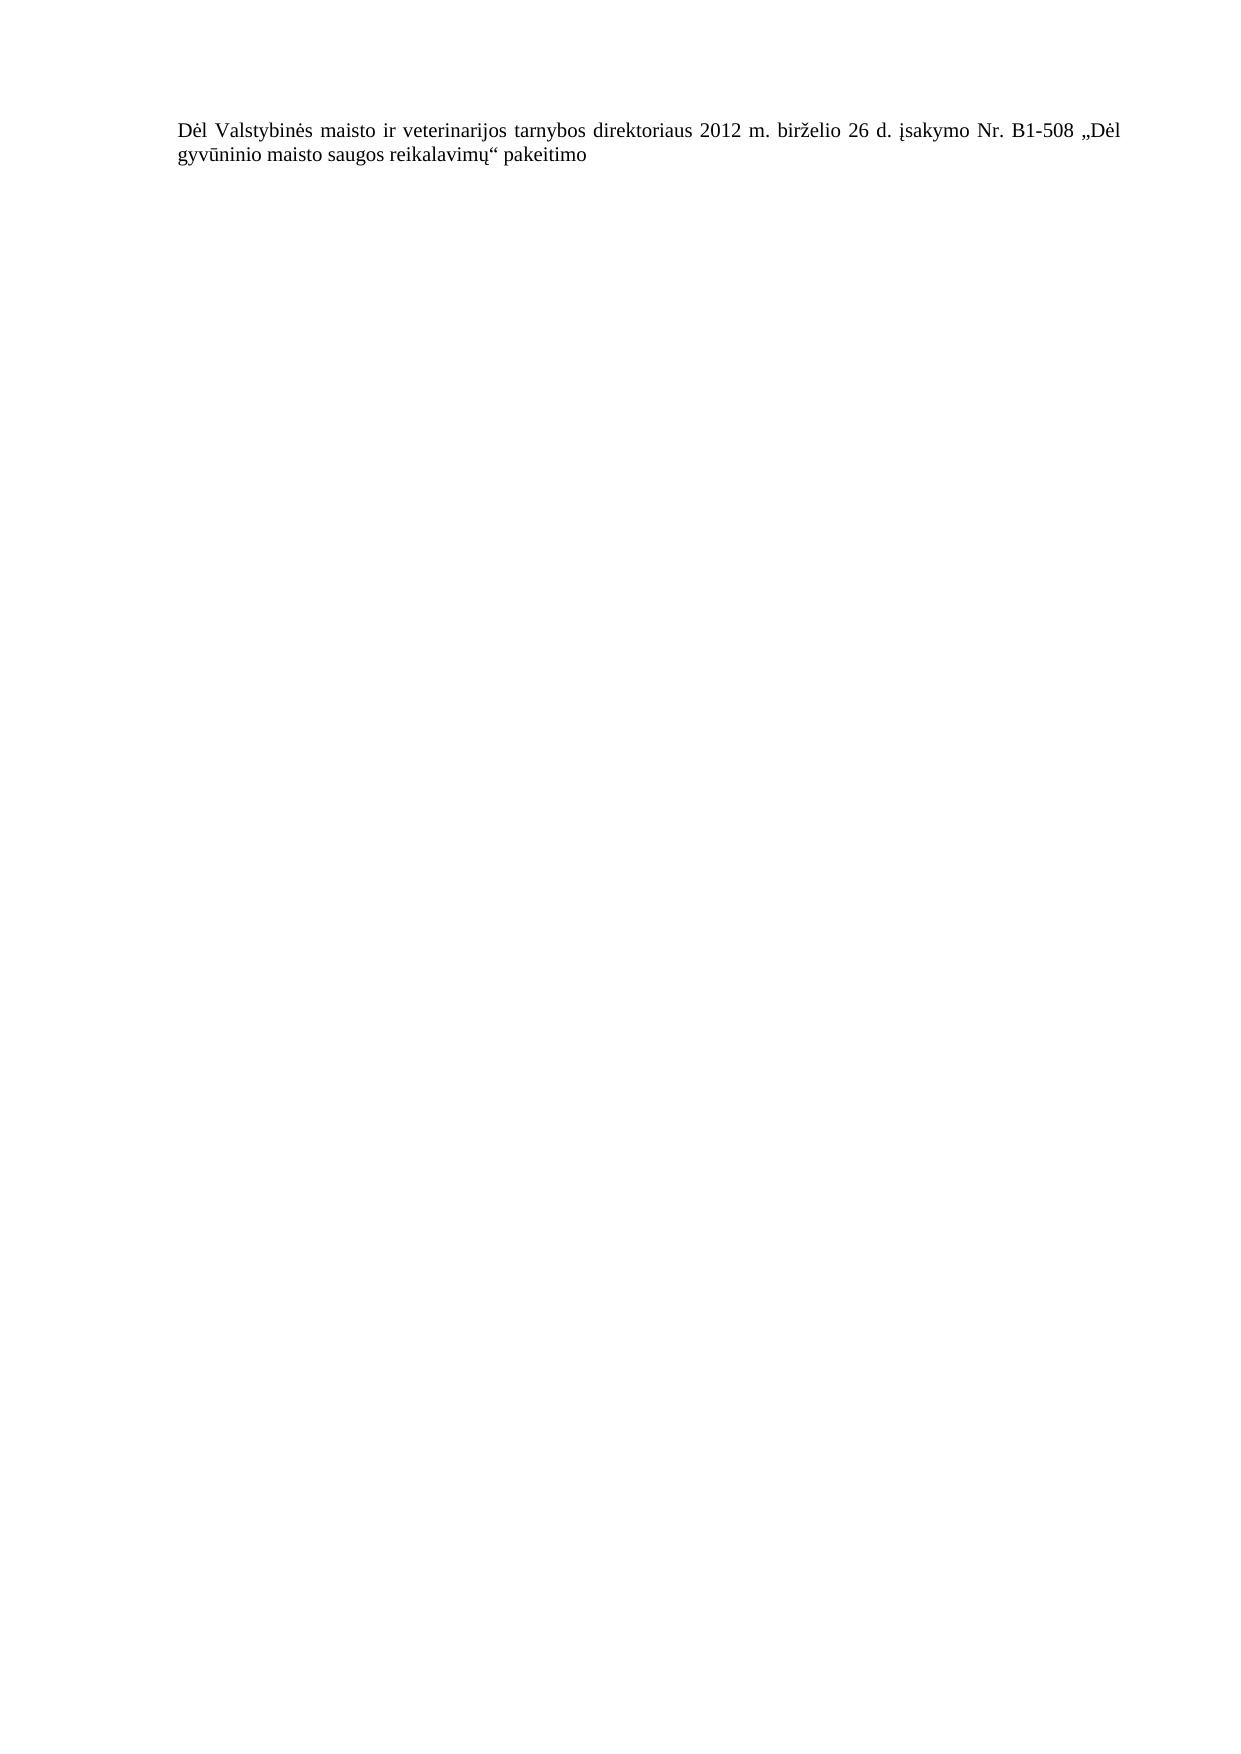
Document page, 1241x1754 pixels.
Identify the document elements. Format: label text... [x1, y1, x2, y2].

text Dėl Valstybinės maisto ir veterinarijos tarnybos direktoriaus 2012 m. birželio 26 d. įsakymo Nr. B1-508 „Dėl gyvūninio maisto saugos reikalavimų“ pakeitimo [177, 118, 1122, 166]
